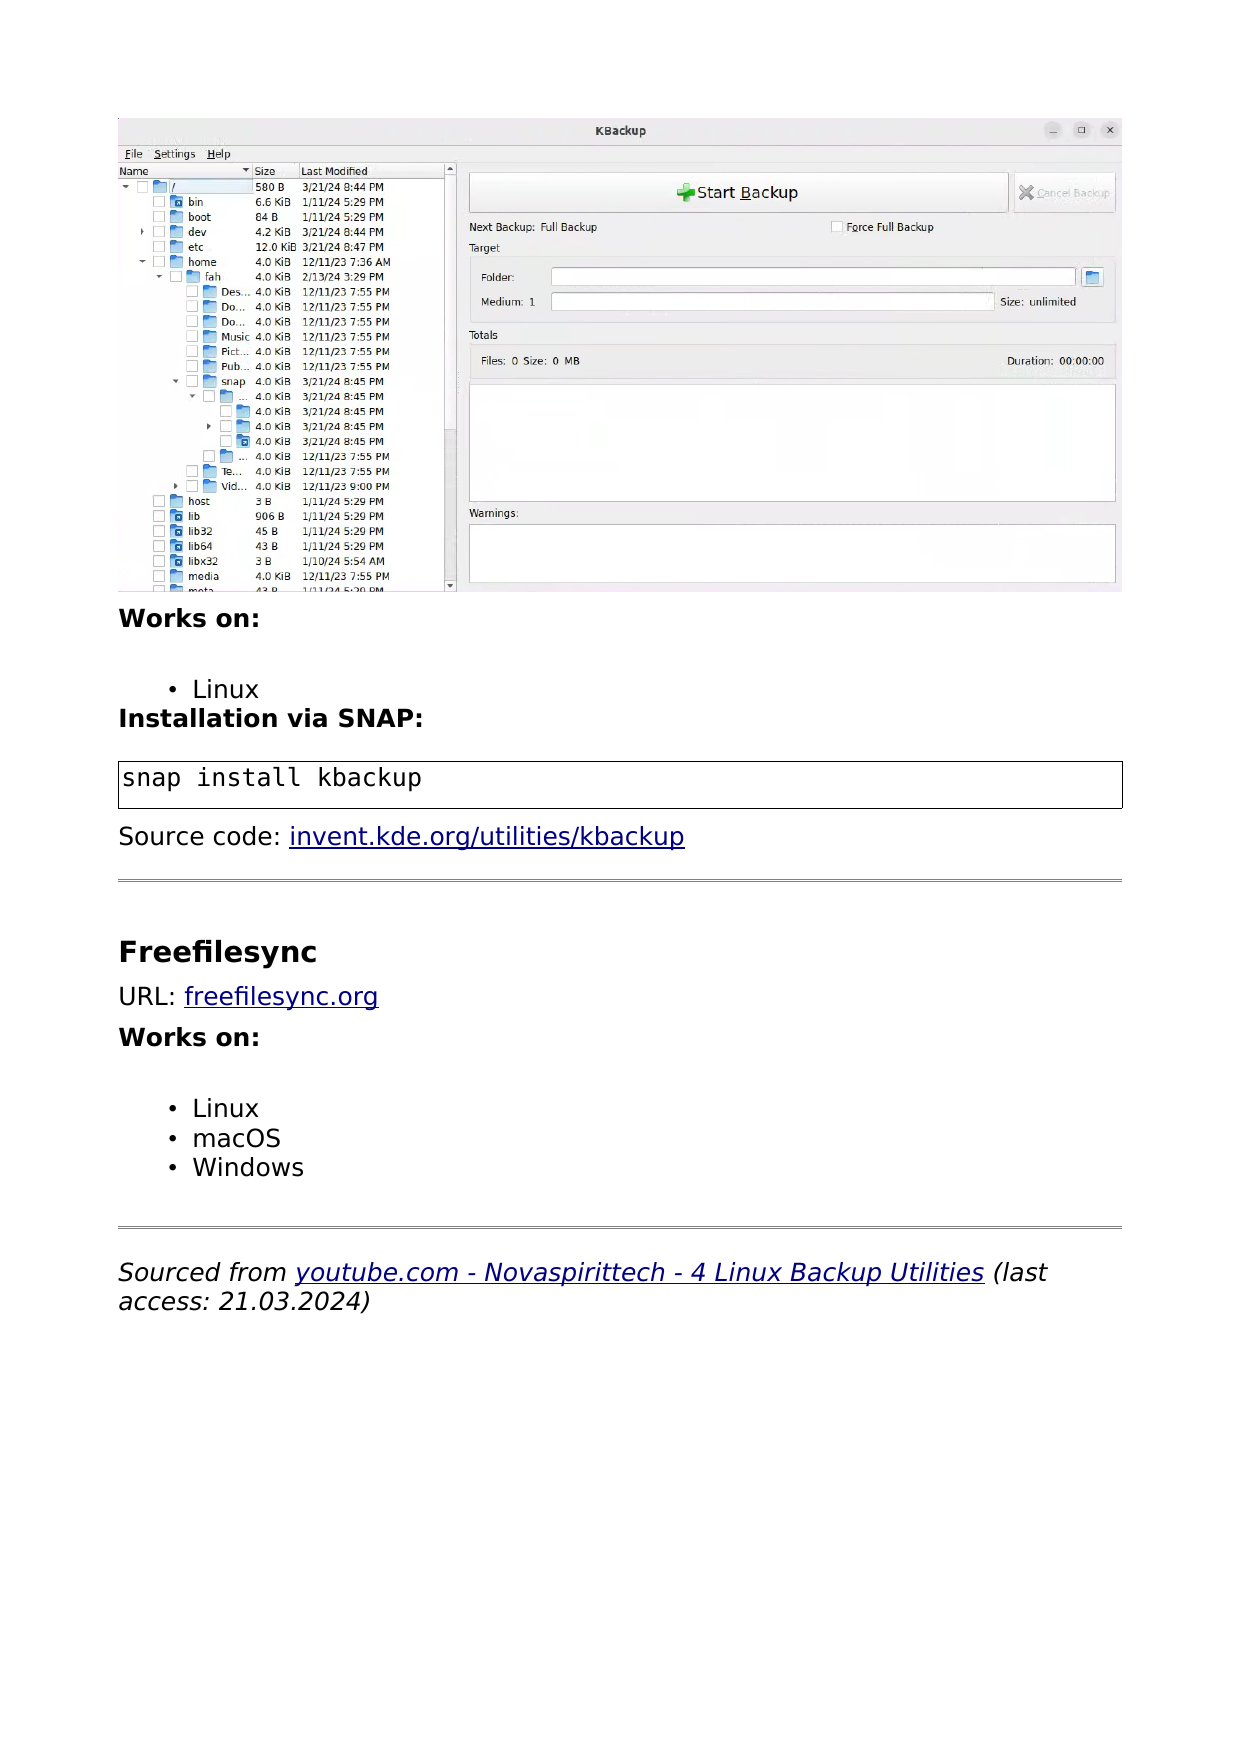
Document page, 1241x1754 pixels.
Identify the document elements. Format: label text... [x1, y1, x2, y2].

list Linux [177, 675, 1122, 704]
list Linux [177, 1095, 1122, 1124]
subtitle Freefilesync [118, 935, 1122, 969]
text Source code: invent.kde.org/utilities/kbackup [118, 822, 1122, 852]
text URL: freefilesync.org [118, 982, 1122, 1011]
list Windows [177, 1153, 1122, 1182]
picture [118, 118, 1123, 592]
text Sourced from youtube.com - Novaspirittech - 4 Linux Backup Utilities (last access: 21.03.2024) [118, 1258, 1122, 1316]
text Installation via SNAP: [118, 704, 1122, 733]
list macOS [177, 1124, 1122, 1153]
text Works on: [118, 1023, 1122, 1053]
table_header snap install kbackup [119, 762, 1122, 807]
text Works on: [118, 604, 1122, 633]
